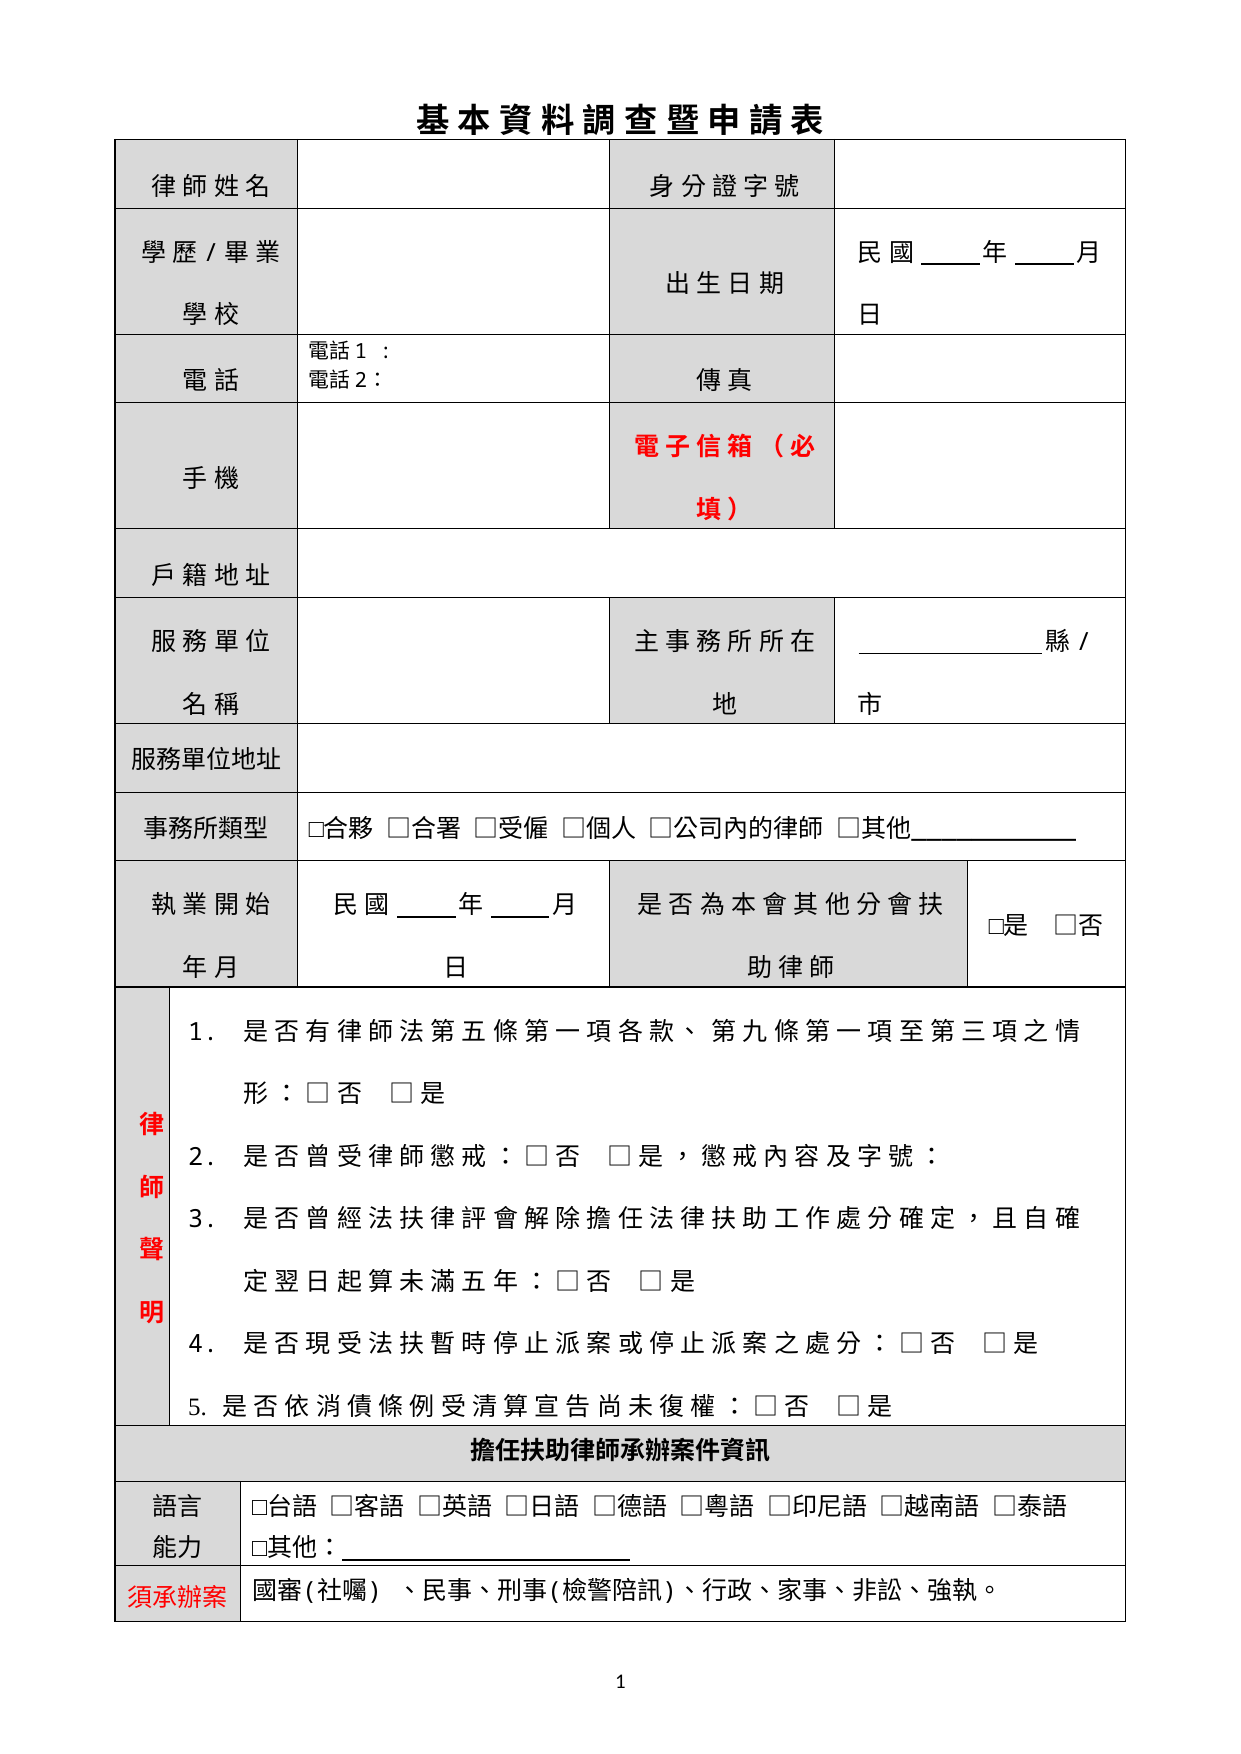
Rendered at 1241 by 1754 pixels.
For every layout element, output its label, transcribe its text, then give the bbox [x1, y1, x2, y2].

table_cell □是 □否 [968, 861, 1125, 986]
table_cell 國審(社囑) 、民事、刑事(檢警陪訊)、行政、家事、非訟、強執。 [241, 1566, 1125, 1621]
table_cell [298, 529, 1125, 597]
table_cell 出生日期 [610, 209, 834, 334]
table_header 律師姓名 [116, 140, 297, 208]
table_cell 須承辦案 [116, 1566, 240, 1621]
table_cell [298, 598, 609, 723]
table_cell 執業開始年月 [116, 861, 297, 986]
table_cell [298, 403, 609, 528]
table_cell 電子信箱（必填） [610, 403, 834, 528]
table_cell 電話1 : 電話2： [298, 335, 609, 402]
table_cell 縣/市 [835, 598, 1125, 723]
text 基本資料調查暨申請表 [115, 76, 1125, 139]
table_cell 律師聲明 [116, 988, 169, 1425]
table_cell 是否為本會其他分會扶助律師 [610, 861, 967, 986]
table_cell 擔任扶助律師承辦案件資訊 [116, 1426, 1125, 1481]
table_cell 手機 [116, 403, 297, 528]
table_cell 服務單位名稱 [116, 598, 297, 723]
table_cell 語言 能力 [116, 1482, 240, 1565]
table_cell 學歷/畢業學校 [116, 209, 297, 334]
table_cell □台語 □客語 □英語 □日語 □德語 □粵語 □印尼語 □越南語 □泰語 □其他： [241, 1482, 1125, 1565]
table_cell □合夥 □合署 □受僱 □個人 □公司內的律師 □其他___________ [298, 793, 1125, 860]
table_header 身分證字號 [610, 140, 834, 208]
table_cell 服務單位地址 [116, 724, 297, 792]
table_cell 傳真 [610, 335, 834, 402]
table_cell [298, 724, 1125, 792]
table_cell [298, 209, 609, 334]
table_cell 是否有律師法第五條第一項各款、第九條第一項至第三項之情形：□否 □是 是否曾受律師懲戒：□否 □是，懲戒內容及字號： 是否曾經法扶律評會解除擔任法律扶助工作處分確定，且自確定翌日起算未滿五年：□否 □是 是否現受法扶暫時停止派案或停止派案之處分：□否 □是 是否依消債條例受清算宣告尚未復權：□否 □是 [170, 988, 1125, 1425]
table_header [835, 140, 1125, 208]
table_cell 民國 年 月 日 [298, 861, 609, 986]
table_cell 戶籍地址 [116, 529, 297, 597]
table_cell 事務所類型 [116, 793, 297, 860]
table_header [298, 140, 609, 208]
table_cell 主事務所所在地 [610, 598, 834, 723]
table_cell [835, 403, 1125, 528]
table_cell [835, 335, 1125, 402]
table_cell 民國 年 月 日 [835, 209, 1125, 334]
table_cell 電話 [116, 335, 297, 402]
